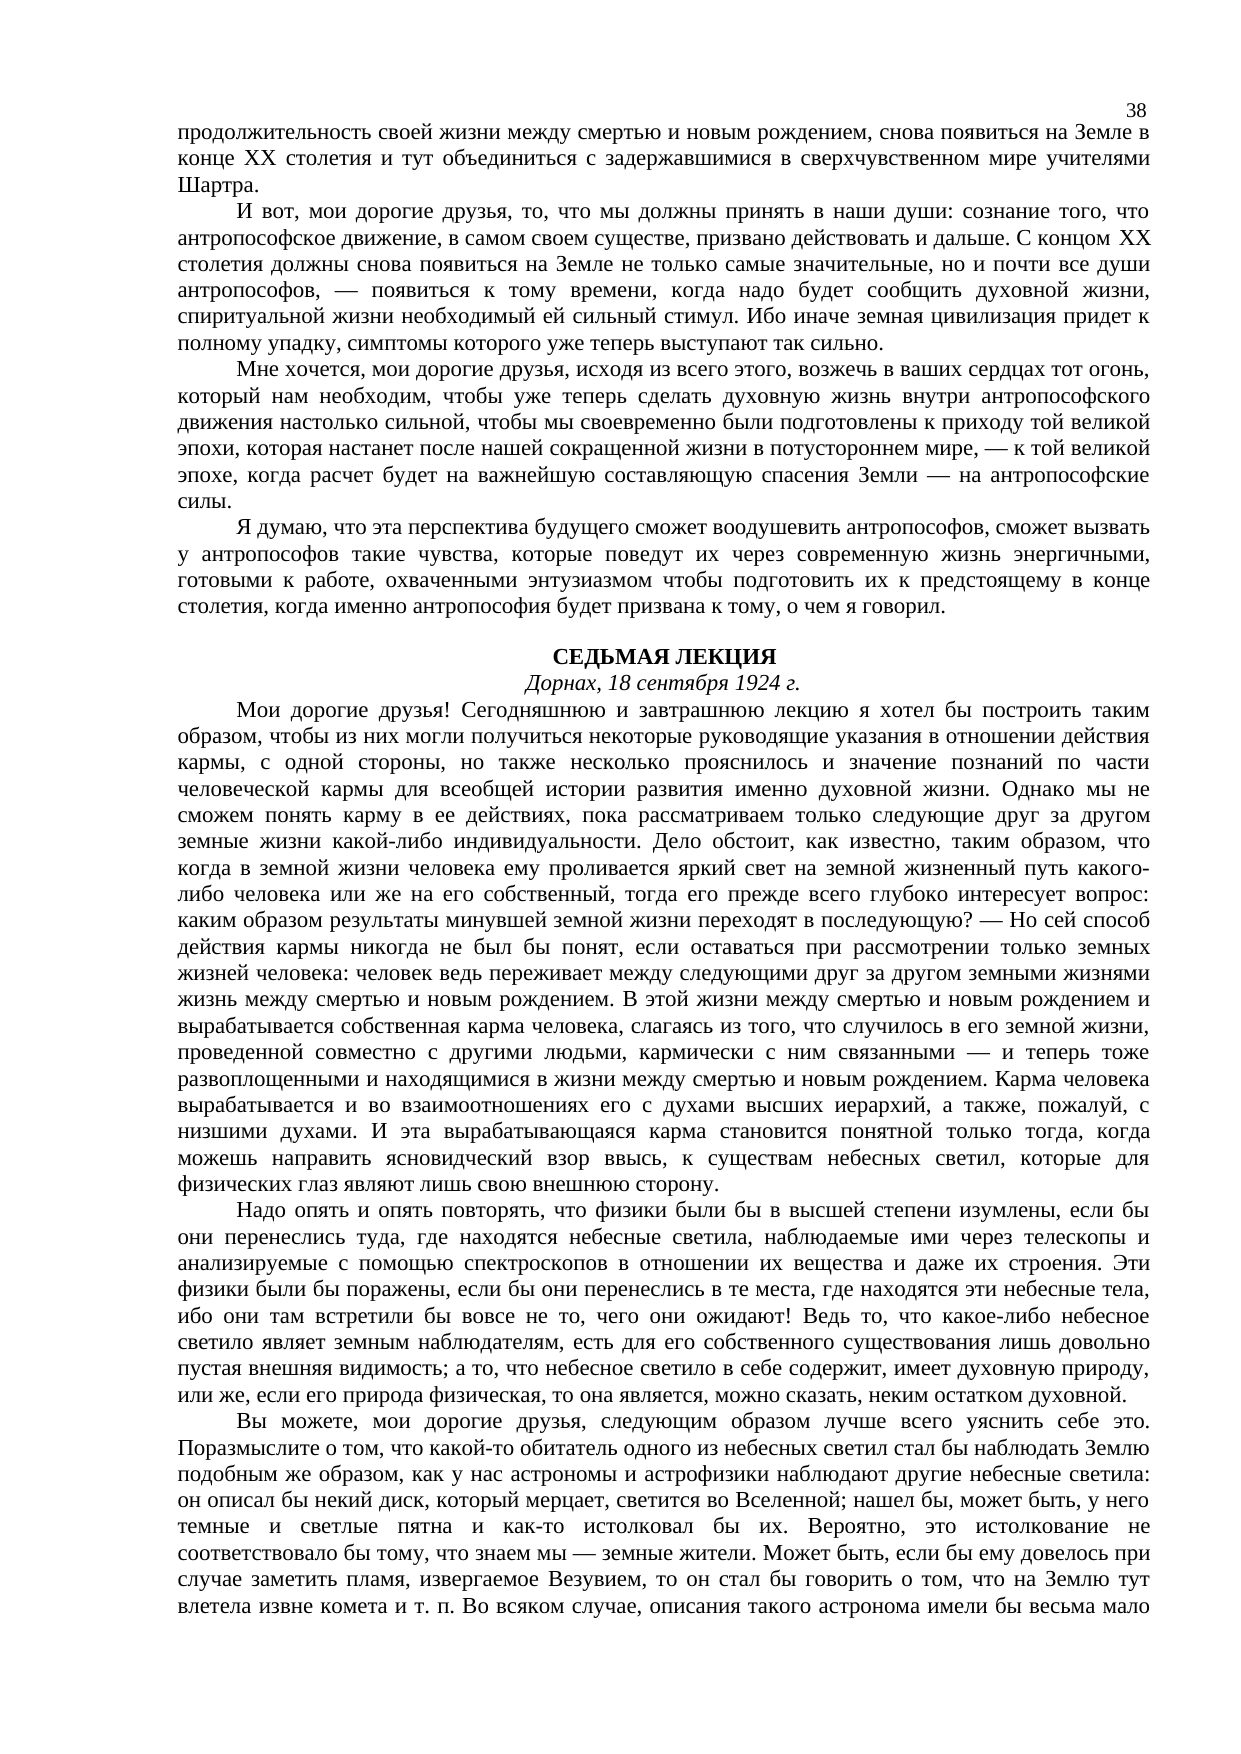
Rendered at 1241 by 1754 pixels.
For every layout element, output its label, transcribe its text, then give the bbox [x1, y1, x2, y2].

text Я думаю, что эта перспектива будущего сможет воодушевить антропософов, сможет вызвать у антропософов такие чувства, которые поведут их через современную жизнь энергичными, готовыми к работе, охваченными энтузиазмом чтобы подготовить их к предстоящему в конце столетия, когда именно антропософия будет призвана к тому, о чем я говорил. [177, 513, 1152, 619]
text Дорнах, 18 сентября 1924 г. [177, 669, 1152, 696]
text продолжительность своей жизни между смертью и новым рождением, снова появиться на Земле в конце XX столетия и тут объединиться с задержавшимися в сверхчувственном мире учителями Шартра. [177, 118, 1152, 197]
text Мне хочется, мои дорогие друзья, исходя из всего этого, возжечь в ваших сердцах тот огонь, который нам необходим, чтобы уже теперь сделать духовную жизнь внутри антропософского движения настолько сильной, чтобы мы своевременно были подготовлены к приходу той великой эпохи, которая настанет после нашей сокращенной жизни в потустороннем мире, — к той великой эпохе, когда расчет будет на важнейшую составляющую спасения Земли — на антропософские силы. [177, 355, 1152, 513]
text Надо опять и опять повторять, что физики были бы в высшей степени изумлены, если бы они перенеслись туда, где находятся небесные светила, наблюдаемые ими через телескопы и анализируемые с помощью спектроскопов в отношении их вещества и даже их строения. Эти физики были бы поражены, если бы они перенеслись в те места, где находятся эти небесные тела, ибо они там встретили бы вовсе не то, чего они ожидают! Ведь то, что какое-либо небесное светило являет земным наблюдателям, есть для его собственного существования лишь довольно пустая внешняя видимость; а то, что небесное светило в себе содержит, имеет духовную природу, или же, если его природа физическая, то она является, можно сказать, неким остатком духовной. [177, 1196, 1152, 1407]
text Мои дорогие друзья! Сегодняшнюю и завтрашнюю лекцию я хотел бы построить таким образом, чтобы из них могли получиться некоторые руководящие указания в отношении действия кармы, с одной стороны, но также несколько прояснилось и значение познаний по части человеческой кармы для всеобщей истории развития именно духовной жизни. Однако мы не сможем понять карму в ее действиях, пока рассматриваем только следующие друг за другом земные жизни какой-либо индивидуальности. Дело обстоит, как известно, таким образом, что когда в земной жизни человека ему проливается яркий свет на земной жизненный путь какого-либо человека или же на его собственный, тогда его прежде всего глубоко интересует вопрос: каким образом результаты минувшей земной жизни переходят в последующую? — Но сей способ действия кармы никогда не был бы понят, если оставаться при рассмотрении только земных жизней человека: человек ведь переживает между следующими друг за другом земными жизнями жизнь между смертью и новым рождением. В этой жизни между смертью и новым рождением и вырабатывается собственная карма человека, слагаясь из того, что случилось в его земной жизни, проведенной совместно с другими людьми, кармически с ним связанными — и теперь тоже развоплощенными и находящимися в жизни между смертью и новым рождением. Карма человека вырабатывается и во взаимоотношениях его с духами высших иерархий, а также, пожалуй, с низшими духами. И эта вырабатывающаяся карма становится понятной только тогда, когда можешь направить ясновидческий взор ввысь, к существам небесных светил, которые для физических глаз являют лишь свою внешнюю сторону. [177, 696, 1152, 1196]
text СЕДЬМАЯ ЛЕКЦИЯ [177, 643, 1152, 669]
text Вы можете, мои дорогие друзья, следующим образом лучше всего уяснить себе это. Поразмыслите о том, что какой-то обитатель одного из небесных светил стал бы наблюдать Землю подобным же образом, как у нас астрономы и астрофизики наблюдают другие небесные светила: он описал бы некий диск, который мерцает, светится во Вселенной; нашел бы, может быть, у него темные и светлые пятна и как-то истолковал бы их. Вероятно, это истолкование не соответствовало бы тому, что знаем мы — земные жители. Может быть, если бы ему довелось при случае заметить пламя, извергаемое Везувием, то он стал бы говорить о том, что на Землю тут влетела извне комета и т. п. Во всяком случае, описания такого астронома имели бы весьма мало [177, 1407, 1152, 1618]
text И вот, мои дорогие друзья, то, что мы должны принять в наши души: сознание того, что антропософское движение, в самом своем существе, призвано действовать и дальше. С концом XX столетия должны снова появиться на Земле не только самые значительные, но и почти все души антропософов, — появиться к тому времени, когда надо будет сообщить духовной жизни, спиритуальной жизни необходимый ей сильный стимул. Ибо иначе земная цивилизация придет к полному упадку, симптомы которого уже теперь выступают так сильно. [177, 197, 1152, 355]
